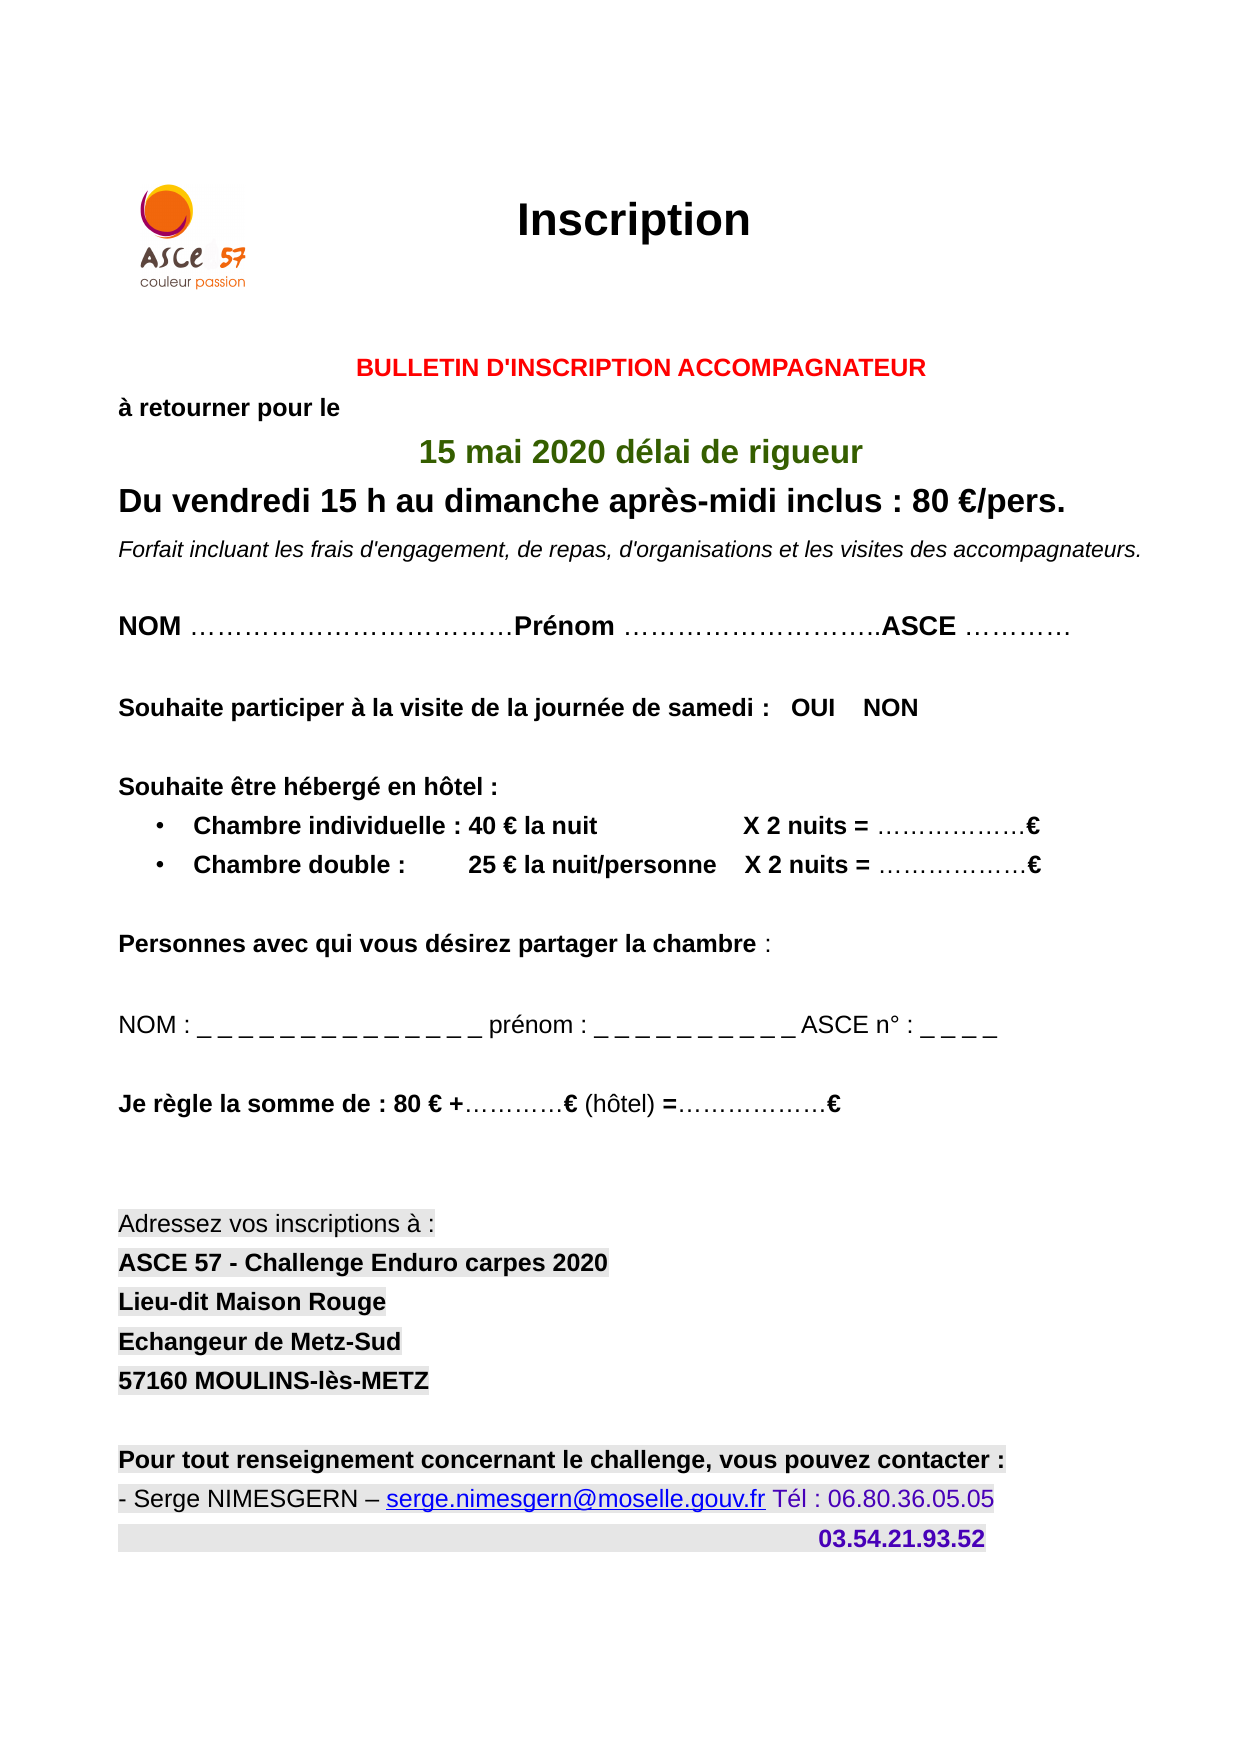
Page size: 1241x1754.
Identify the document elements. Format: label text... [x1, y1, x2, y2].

text Pour tout renseignement concernant le challenge, vous pouvez contacter : [118, 1445, 1164, 1473]
text 57160 MOULINS-lès-METZ [118, 1366, 1164, 1395]
text BULLETIN D'INSCRIPTION ACCOMPAGNATEUR [118, 353, 1164, 382]
text Echangeur de Metz-Sud [118, 1327, 1164, 1355]
text 03.54.21.93.52 [118, 1523, 1164, 1552]
text Souhaite participer à la visite de la journée de samedi : OUI NON [118, 693, 1164, 722]
list Chambre individuelle : 40 € la nuit X 2 nuits = ………………€ [156, 811, 1164, 840]
text Forfait incluant les frais d'engagement, de repas, d'organisations et les visites des accompagnateurs. [118, 536, 1164, 562]
list Chambre double : 25 € la nuit/personne X 2 nuits = ………………€ [156, 851, 1164, 879]
text Je règle la somme de : 80 € +…………€ (hôtel) =………………€ [118, 1089, 1164, 1117]
text NOM : _ _ _ _ _ _ _ _ _ _ _ _ _ _ prénom : _ _ _ _ _ _ _ _ _ _ ASCE n° : _ _ _ _ [118, 1010, 1164, 1039]
text à retourner pour le [118, 392, 1164, 421]
text Souhaite être hébergé en hôtel : [118, 772, 1164, 800]
text 15 mai 2020 délai de rigueur [118, 432, 1164, 470]
text Adressez vos inscriptions à : [118, 1208, 1164, 1237]
text NOM ………………………………Prénom ………………………..ASCE ………… [118, 610, 1164, 641]
text ASCE 57 - Challenge Enduro carpes 2020 [118, 1248, 1164, 1277]
text Du vendredi 15 h au dimanche après-midi inclus : 80 €/pers. [118, 481, 1164, 519]
picture [140, 184, 246, 290]
text Lieu-dit Maison Rouge [118, 1287, 1164, 1316]
text Personnes avec qui vous désirez partager la chambre : [118, 929, 1164, 958]
text - Serge NIMESGERN – serge.nimesgern@moselle.gouv.fr Tél : 06.80.36.05.05 [118, 1484, 1164, 1513]
text Inscription [487, 192, 1164, 245]
